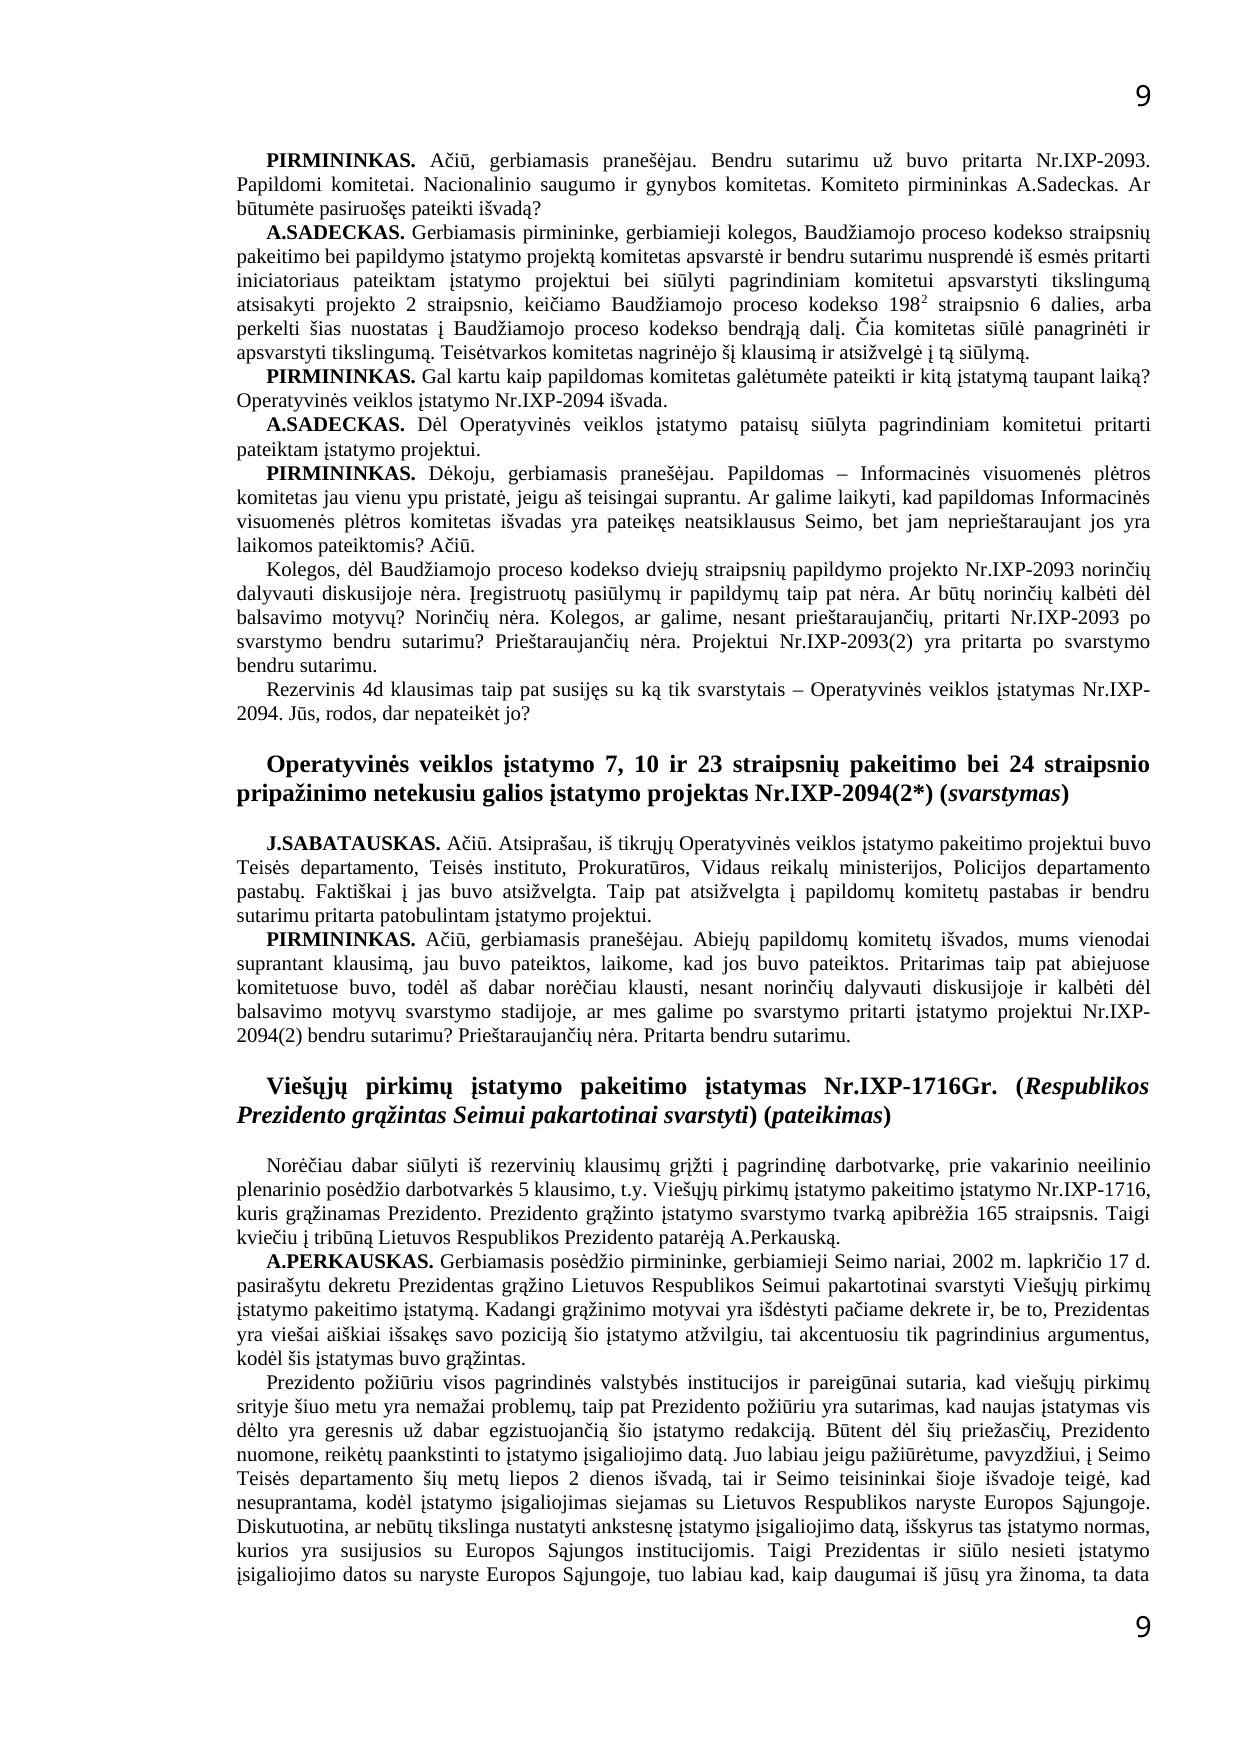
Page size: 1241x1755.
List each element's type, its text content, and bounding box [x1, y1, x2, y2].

text PIRMININKAS. Dėkoju, gerbiamasis pranešėjau. Papildomas – Informacinės visuomenės plėtros komitetas jau vienu ypu pristatė, jeigu aš teisingai suprantu. Ar galime laikyti, kad papildomas Informacinės visuomenės plėtros komitetas išvadas yra pateikęs neatsiklausus Seimo, bet jam neprieštaraujant jos yra laikomos pateiktomis? Ačiū. [236, 461, 1152, 557]
text Kolegos, dėl Baudžiamojo proceso kodekso dviejų straipsnių papildymo projekto Nr.IXP-2093 norinčių dalyvauti diskusijoje nėra. Įregistruotų pasiūlymų ir papildymų taip pat nėra. Ar būtų norinčių kalbėti dėl balsavimo motyvų? Norinčių nėra. Kolegos, ar galime, nesant prieštaraujančių, pritarti Nr.IXP-2093 po svarstymo bendru sutarimu? Prieštaraujančių nėra. Projektui Nr.IXP-2093(2) yra pritarta po svarstymo bendru sutarimu. [236, 557, 1152, 677]
text Operatyvinės veiklos įstatymo 7, 10 ir 23 straipsnių pakeitimo bei 24 straipsnio pripažinimo netekusiu galios įstatymo projektas Nr.IXP-2094(2*) (svarstymas) [236, 749, 1152, 807]
text PIRMININKAS. Ačiū, gerbiamasis pranešėjau. Bendru sutarimu už buvo pritarta Nr.IXP-2093. Papildomi komitetai. Nacionalinio saugumo ir gynybos komitetas. Komiteto pirmininkas A.Sadeckas. Ar būtumėte pasiruošęs pateikti išvadą? [236, 148, 1152, 220]
text A.PERKAUSKAS. Gerbiamasis posėdžio pirmininke, gerbiamieji Seimo nariai, 2002 m. lapkričio 17 d. pasirašytu dekretu Prezidentas grąžino Lietuvos Respublikos Seimui pakartotinai svarstyti Viešųjų pirkimų įstatymo pakeitimo įstatymą. Kadangi grąžinimo motyvai yra išdėstyti pačiame dekrete ir, be to, Prezidentas yra viešai aiškiai išsakęs savo poziciją šio įstatymo atžvilgiu, tai akcentuosiu tik pagrindinius argumentus, kodėl šis įstatymas buvo grąžintas. [236, 1249, 1152, 1369]
text A.SADECKAS. Dėl Operatyvinės veiklos įstatymo pataisų siūlyta pagrindiniam komitetui pritarti pateiktam įstatymo projektui. [236, 412, 1152, 461]
text J.SABATAUSKAS. Ačiū. Atsiprašau, iš tikrųjų Operatyvinės veiklos įstatymo pakeitimo projektui buvo Teisės departamento, Teisės instituto, Prokuratūros, Vidaus reikalų ministerijos, Policijos departamento pastabų. Faktiškai į jas buvo atsižvelgta. Taip pat atsižvelgta į papildomų komitetų pastabas ir bendru sutarimu pritarta patobulintam įstatymo projektui. [236, 831, 1152, 927]
text Viešųjų pirkimų įstatymo pakeitimo įstatymas Nr.IXP-1716Gr. (Respublikos Prezidento grąžintas Seimui pakartotinai svarstyti) (pateikimas) [236, 1071, 1152, 1129]
text A.SADECKAS. Gerbiamasis pirmininke, gerbiamieji kolegos, Baudžiamojo proceso kodekso straipsnių pakeitimo bei papildymo įstatymo projektą komitetas apsvarstė ir bendru sutarimu nusprendė iš esmės pritarti iniciatoriaus pateiktam įstatymo projektui bei siūlyti pagrindiniam komitetui apsvarstyti tikslingumą atsisakyti projekto 2 straipsnio, keičiamo Baudžiamojo proceso kodekso 1982 straipsnio 6 dalies, arba perkelti šias nuostatas į Baudžiamojo proceso kodekso bendrąją dalį. Čia komitetas siūlė panagrinėti ir apsvarstyti tikslingumą. Teisėtvarkos komitetas nagrinėjo šį klausimą ir atsižvelgė į tą siūlymą. [236, 220, 1152, 364]
text PIRMININKAS. Ačiū, gerbiamasis pranešėjau. Abiejų papildomų komitetų išvados, mums vienodai suprantant klausimą, jau buvo pateiktos, laikome, kad jos buvo pateiktos. Pritarimas taip pat abiejuose komitetuose buvo, todėl aš dabar norėčiau klausti, nesant norinčių dalyvauti diskusijoje ir kalbėti dėl balsavimo motyvų svarstymo stadijoje, ar mes galime po svarstymo pritarti įstatymo projektui Nr.IXP-2094(2) bendru sutarimu? Prieštaraujančių nėra. Pritarta bendru sutarimu. [236, 927, 1152, 1047]
text Norėčiau dabar siūlyti iš rezervinių klausimų grįžti į pagrindinę darbotvarkę, prie vakarinio neeilinio plenarinio posėdžio darbotvarkės 5 klausimo, t.y. Viešųjų pirkimų įstatymo pakeitimo įstatymo Nr.IXP-1716, kuris grąžinamas Prezidento. Prezidento grąžinto įstatymo svarstymo tvarką apibrėžia 165 straipsnis. Taigi kviečiu į tribūną Lietuvos Respublikos Prezidento patarėją A.Perkauską. [236, 1153, 1152, 1249]
text PIRMININKAS. Gal kartu kaip papildomas komitetas galėtumėte pateikti ir kitą įstatymą taupant laiką? Operatyvinės veiklos įstatymo Nr.IXP-2094 išvada. [236, 364, 1152, 412]
text Prezidento požiūriu visos pagrindinės valstybės institucijos ir pareigūnai sutaria, kad viešųjų pirkimų srityje šiuo metu yra nemažai problemų, taip pat Prezidento požiūriu yra sutarimas, kad naujas įstatymas vis dėlto yra geresnis už dabar egzistuojančią šio įstatymo redakciją. Būtent dėl šių priežasčių, Prezidento nuomone, reikėtų paankstinti to įstatymo įsigaliojimo datą. Juo labiau jeigu pažiūrėtume, pavyzdžiui, į Seimo Teisės departamento šių metų liepos 2 dienos išvadą, tai ir Seimo teisininkai šioje išvadoje teigė, kad nesuprantama, kodėl įstatymo įsigaliojimas siejamas su Lietuvos Respublikos naryste Europos Sąjungoje. Diskutuotina, ar nebūtų tikslinga nustatyti ankstesnę įstatymo įsigaliojimo datą, išskyrus tas įstatymo normas, kurios yra susijusios su Europos Sąjungos institucijomis. Taigi Prezidentas ir siūlo nesieti įstatymo įsigaliojimo datos su naryste Europos Sąjungoje, tuo labiau kad, kaip daugumai iš jūsų yra žinoma, ta data [236, 1369, 1152, 1586]
text Rezervinis 4d klausimas taip pat susijęs su ką tik svarstytais – Operatyvinės veiklos įstatymas Nr.IXP-2094. Jūs, rodos, dar nepateikėt jo? [236, 677, 1152, 725]
